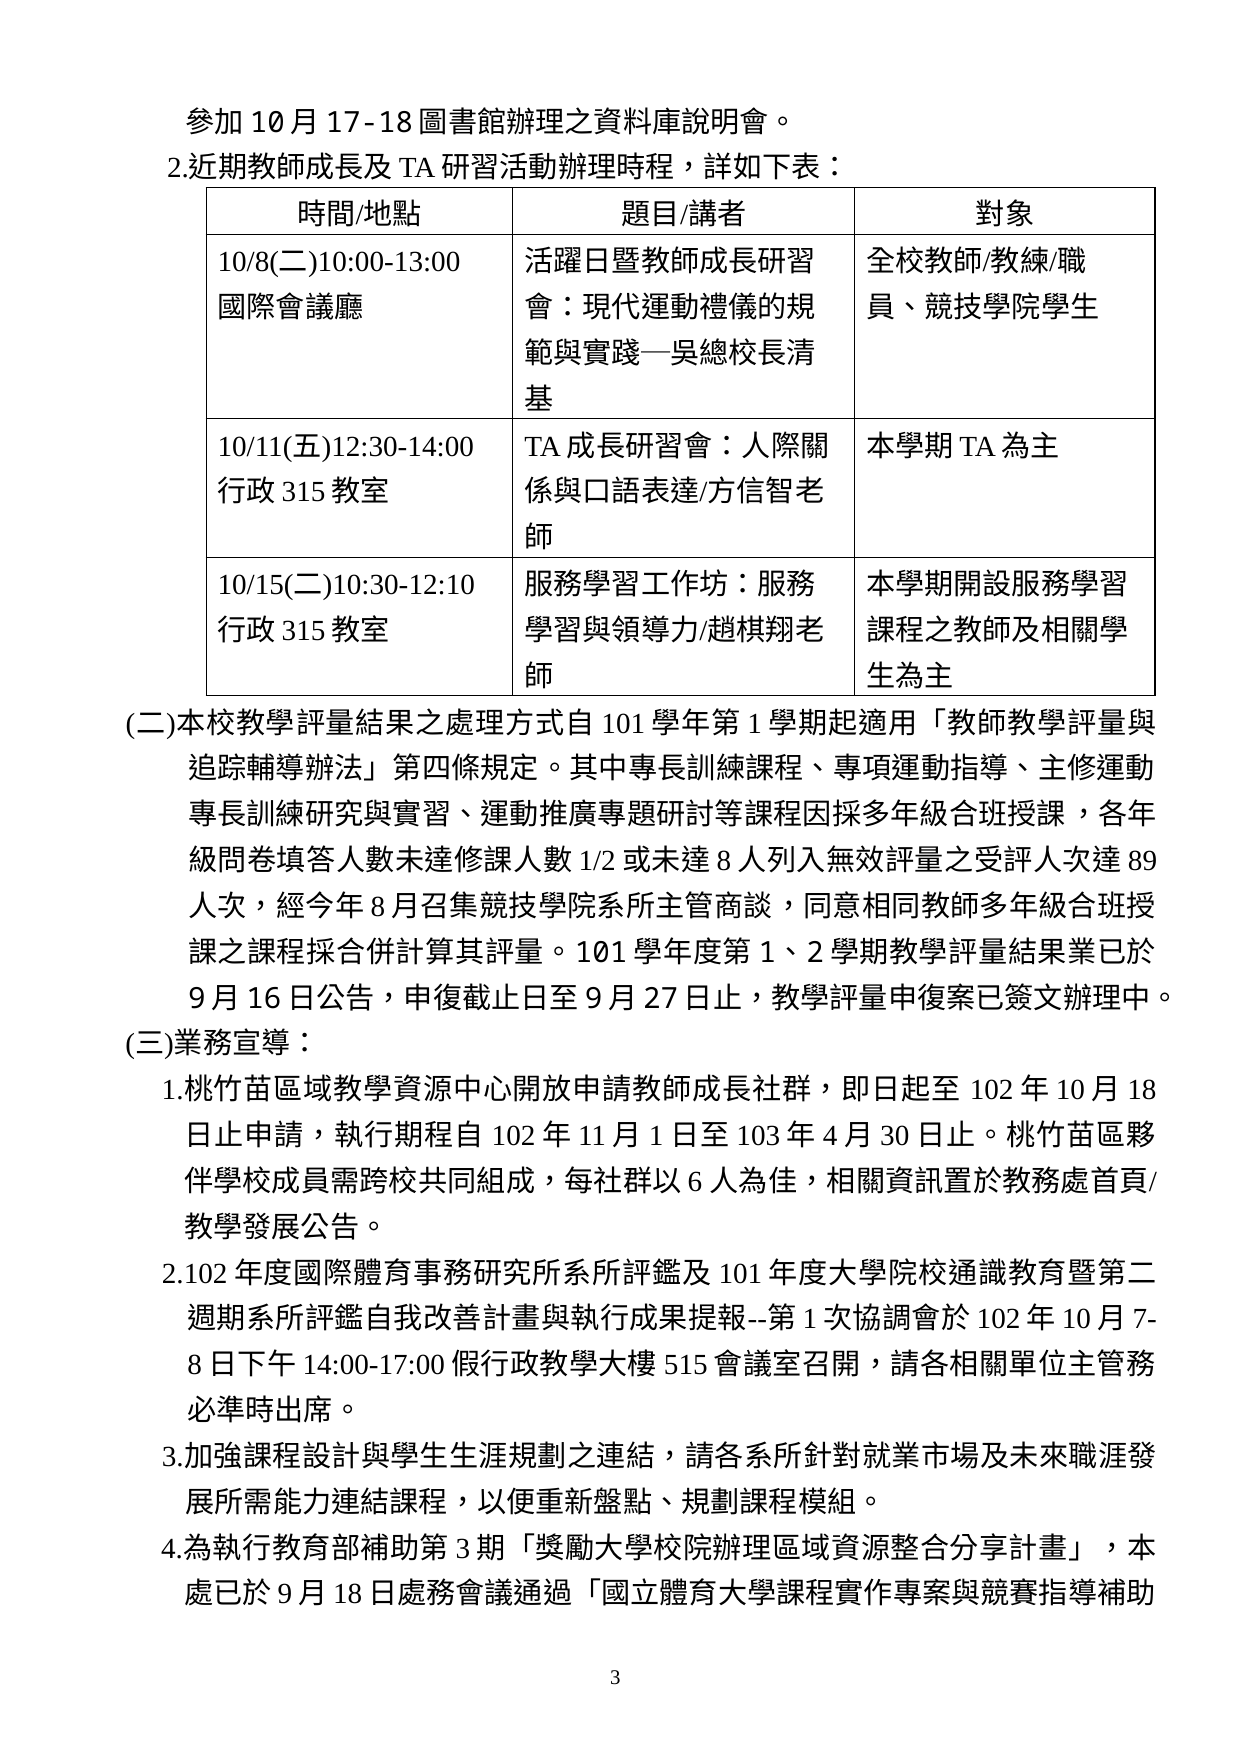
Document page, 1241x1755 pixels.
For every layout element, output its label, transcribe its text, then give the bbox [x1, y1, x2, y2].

table_cell 10/11(五)12:30-14:00 行政315教室 [207, 419, 512, 557]
table_cell 服務學習工作坊：服務學習與領導力/趙棋翔老師 [513, 558, 854, 695]
text 2.近期教師成長及TA研習活動辦理時程，詳如下表： [167, 141, 1157, 187]
text 1.桃竹苗區域教學資源中心開放申請教師成長社群，即日起至102年10月18日止申請，執行期程自102年11月1日至103年4月30日止。桃竹苗區夥伴學校成員需跨校共同組成，每社群以6 人為佳，相關資訊置於教務處首頁/教學發展公告。 [161, 1063, 1157, 1246]
table_cell 10/15(二)10:30-12:10 行政315教室 [207, 558, 512, 695]
table_header 對象 [855, 188, 1154, 234]
text 參加10月17-18圖書館辦理之資料庫說明會。 [112, 95, 1157, 141]
text (二)本校教學評量結果之處理方式自101學年第1學期起適用「教師教學評量與追踪輔導辦法」第四條規定。其中專長訓練課程、專項運動指導、主修運動專長訓練研究與實習、運動推廣專題研討等課程因採多年級合班授課，各年級問卷填答人數未達修課人數1/2或未達8人列入無效評量之受評人次達89人次，經今年8月召集競技學院系所主管商談，同意相同教師多年級合班授課之課程採合併計算其評量。101學年度第1、2學期教學評量結果業已於9月16日公告，申復截止日至9月27日止，教學評量申復案已簽文辦理中。 [117, 696, 1157, 1017]
table_header 時間/地點 [207, 188, 512, 234]
text (三)業務宣導： [118, 1017, 1157, 1063]
text 3.加強課程設計與學生生涯規劃之連結，請各系所針對就業市場及未來職涯發展所需能力連結課程，以便重新盤點、規劃課程模組。 [162, 1430, 1157, 1521]
table_cell 本學期TA為主 [855, 419, 1154, 557]
table_cell 活躍日暨教師成長研習會：現代運動禮儀的規範與實踐─吳總校長清基 [513, 235, 854, 418]
table_cell 全校教師/教練/職員、競技學院學生 [855, 235, 1154, 418]
text 4.為執行教育部補助第3期「獎勵大學校院辦理區域資源整合分享計畫」，本處已於9月18日處務會議通過「國立體育大學課程實作專案與競賽指導補助 [161, 1521, 1157, 1613]
text 2.102年度國際體育事務研究所系所評鑑及101年度大學院校通識教育暨第二週期系所評鑑自我改善計畫與執行成果提報--第1次協調會於102年10月7-8日下午14:00-17:00假行政教學大樓515會議室召開，請各相關單位主管務必準時出席。 [162, 1246, 1157, 1430]
table_cell 本學期開設服務學習課程之教師及相關學生為主 [855, 558, 1154, 695]
table_header 題目/講者 [513, 188, 854, 234]
table_cell 10/8(二)10:00-13:00 國際會議廳 [207, 235, 512, 418]
table_cell TA成長研習會：人際關係與口語表達/方信智老師 [513, 419, 854, 557]
